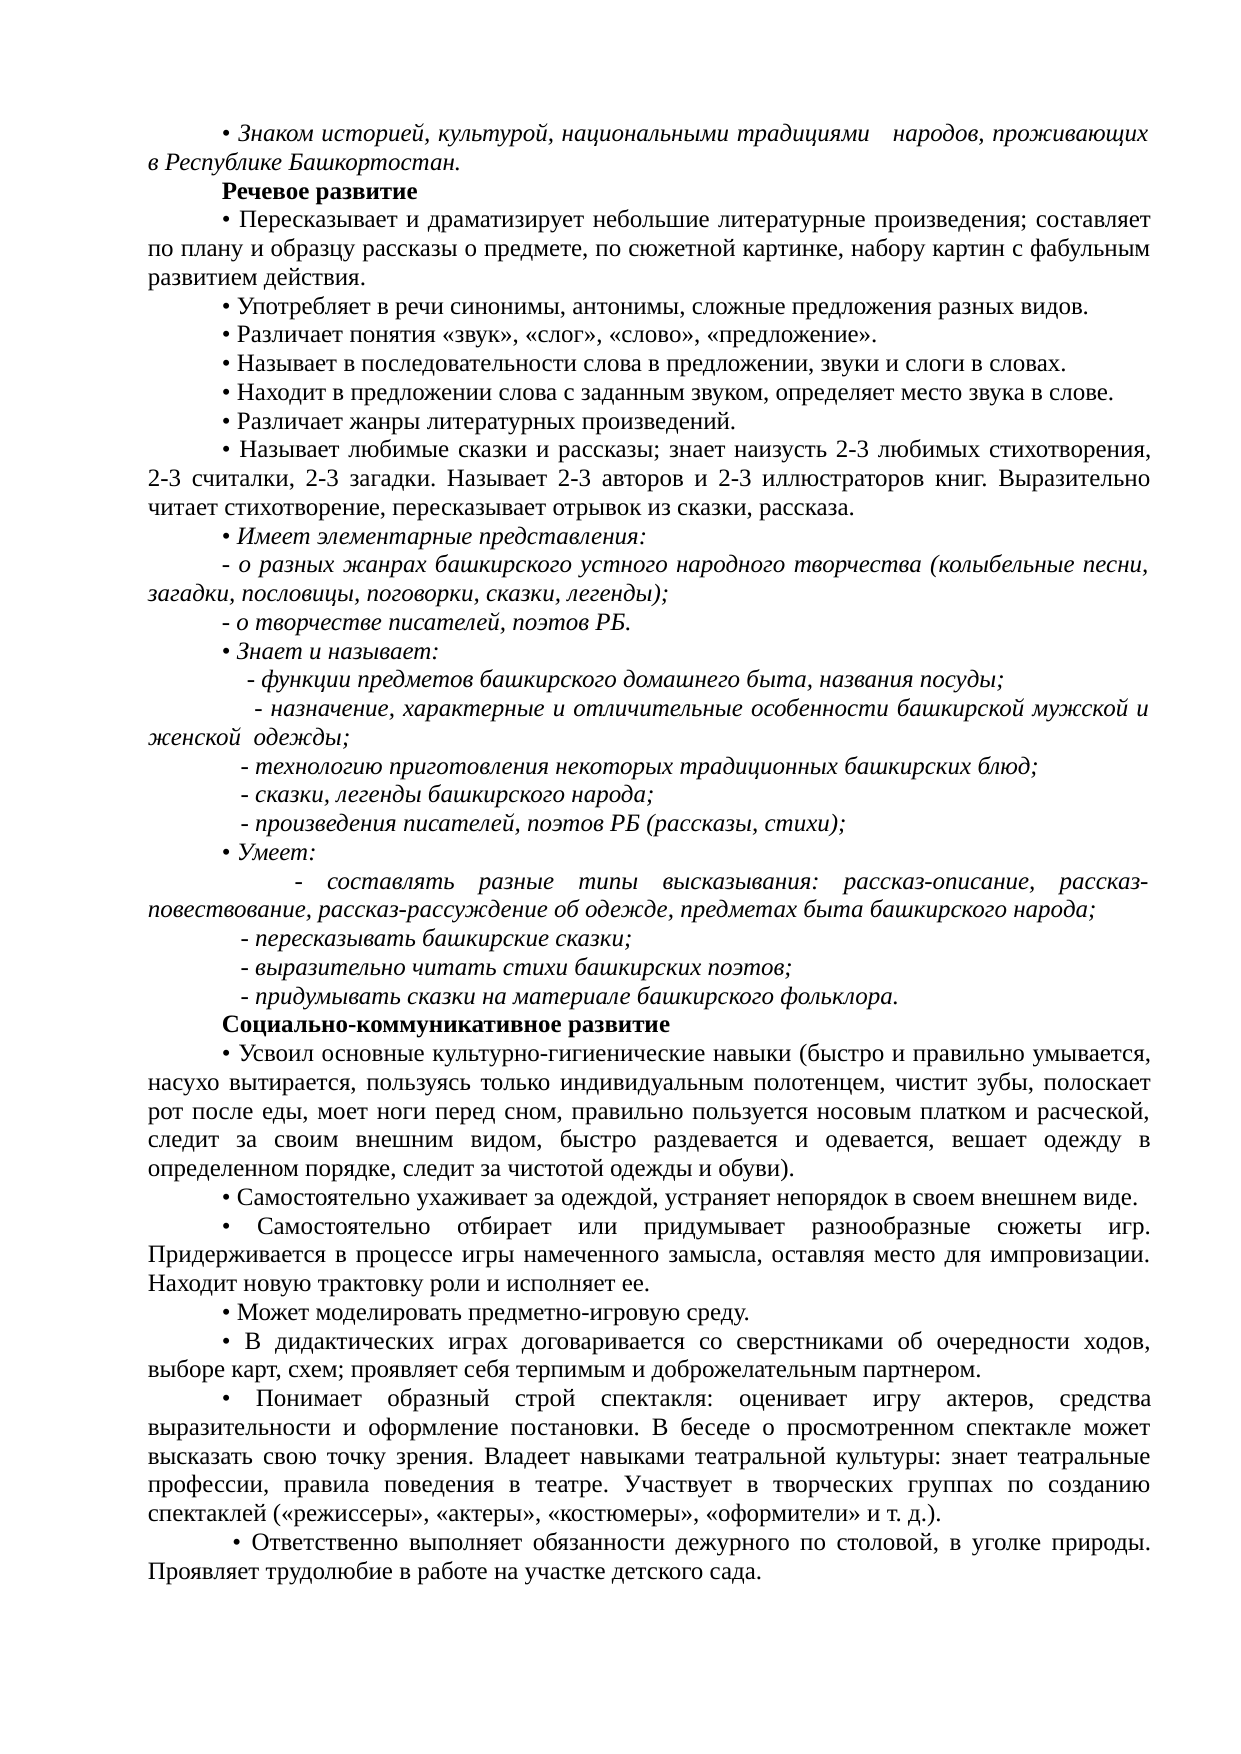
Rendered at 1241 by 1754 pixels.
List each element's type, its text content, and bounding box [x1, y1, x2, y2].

text • Знаком историей, культурой, национальными традициями народов, проживающих в Республике Башкортостан. [148, 118, 1152, 176]
text - о разных жанрах башкирского устного народного творчества (колыбельные песни, загадки, пословицы, поговорки, сказки, легенды); [148, 549, 1152, 607]
text • Пересказывает и драматизирует небольшие литературные произведения; составляет по плану и образцу рассказы о предмете, по сюжетной картинке, набору картин с фабульным развитием действия. [148, 204, 1152, 291]
text • В дидактических играх договаривается со сверстниками об очередности ходов, выборе карт, схем; проявляет себя терпимым и доброжелательным партнером. [148, 1326, 1152, 1383]
text - функции предметов башкирского домашнего быта, названия посуды; [148, 664, 1152, 693]
text • Называет в последовательности слова в предложении, звуки и слоги в словах. [148, 348, 1152, 377]
text • Употребляет в речи синонимы, антонимы, сложные предложения разных видов. [148, 291, 1152, 319]
text • Самостоятельно ухаживает за одеждой, устраняет непорядок в своем внешнем виде. [148, 1182, 1152, 1211]
text - сказки, легенды башкирского народа; [148, 779, 1152, 808]
text • Усвоил основные культурно-гигиенические навыки (быстро и правильно умывается, насухо вытирается, пользуясь только индивидуальным полотенцем, чистит зубы, полоскает рот после еды, моет ноги перед сном, правильно пользуется носовым платком и расческой, следит за своим внешним видом, быстро раздевается и одевается, вешает одежду в определенном порядке, следит за чистотой одежды и обуви). [148, 1038, 1152, 1182]
text • Знает и называет: [148, 636, 1152, 664]
text • Может моделировать предметно-игровую среду. [148, 1297, 1152, 1326]
text • Самостоятельно отбирает или придумывает разнообразные сюжеты игр. Придерживается в процессе игры намеченного замысла, оставляя место для импровизации. Находит новую трактовку роли и исполняет ее. [148, 1211, 1152, 1297]
text Речевое развитие [148, 176, 1152, 204]
text - пересказывать башкирские сказки; [148, 923, 1152, 952]
text • Имеет элементарные представления: [148, 521, 1152, 549]
text - произведения писателей, поэтов РБ (рассказы, стихи); [148, 808, 1152, 837]
text - о творчестве писателей, поэтов РБ. [148, 607, 1152, 636]
text • Находит в предложении слова с заданным звуком, определяет место звука в слове. [148, 377, 1152, 406]
text • Различает понятия «звук», «слог», «слово», «предложение». [148, 319, 1152, 348]
text - составлять разные типы высказывания: рассказ-описание, рассказ- повествование, рассказ-рассуждение об одежде, предметах быта башкирского народа; [148, 866, 1152, 923]
text • Ответственно выполняет обязанности дежурного по столовой, в уголке природы. Проявляет трудолюбие в работе на участке детского сада. [148, 1527, 1152, 1584]
text - технологию приготовления некоторых традиционных башкирских блюд; [148, 751, 1152, 779]
text • Называет любимые сказки и рассказы; знает наизусть 2-3 любимых стихотворения, 2-3 считалки, 2-3 загадки. Называет 2-3 авторов и 2-3 иллюстраторов книг. Выразительно читает стихотворение, пересказывает отрывок из сказки, рассказа. [148, 434, 1152, 521]
text • Умеет: [148, 837, 1152, 866]
text • Понимает образный строй спектакля: оценивает игру актеров, средства выразительности и оформление постановки. В беседе о просмотренном спектакле может высказать свою точку зрения. Владеет навыками театральной культуры: знает театральные профессии, правила поведения в театре. Участвует в творческих группах по созданию спектаклей («режиссеры», «актеры», «костюмеры», «оформители» и т. д.). [148, 1383, 1152, 1527]
text - выразительно читать стихи башкирских поэтов; [148, 952, 1152, 981]
text - придумывать сказки на материале башкирского фольклора. [148, 981, 1152, 1009]
text Социально-коммуникативное развитие [148, 1009, 1152, 1038]
text - назначение, характерные и отличительные особенности башкирской мужской и женской одежды; [148, 693, 1152, 751]
text • Различает жанры литературных произведений. [148, 406, 1152, 434]
